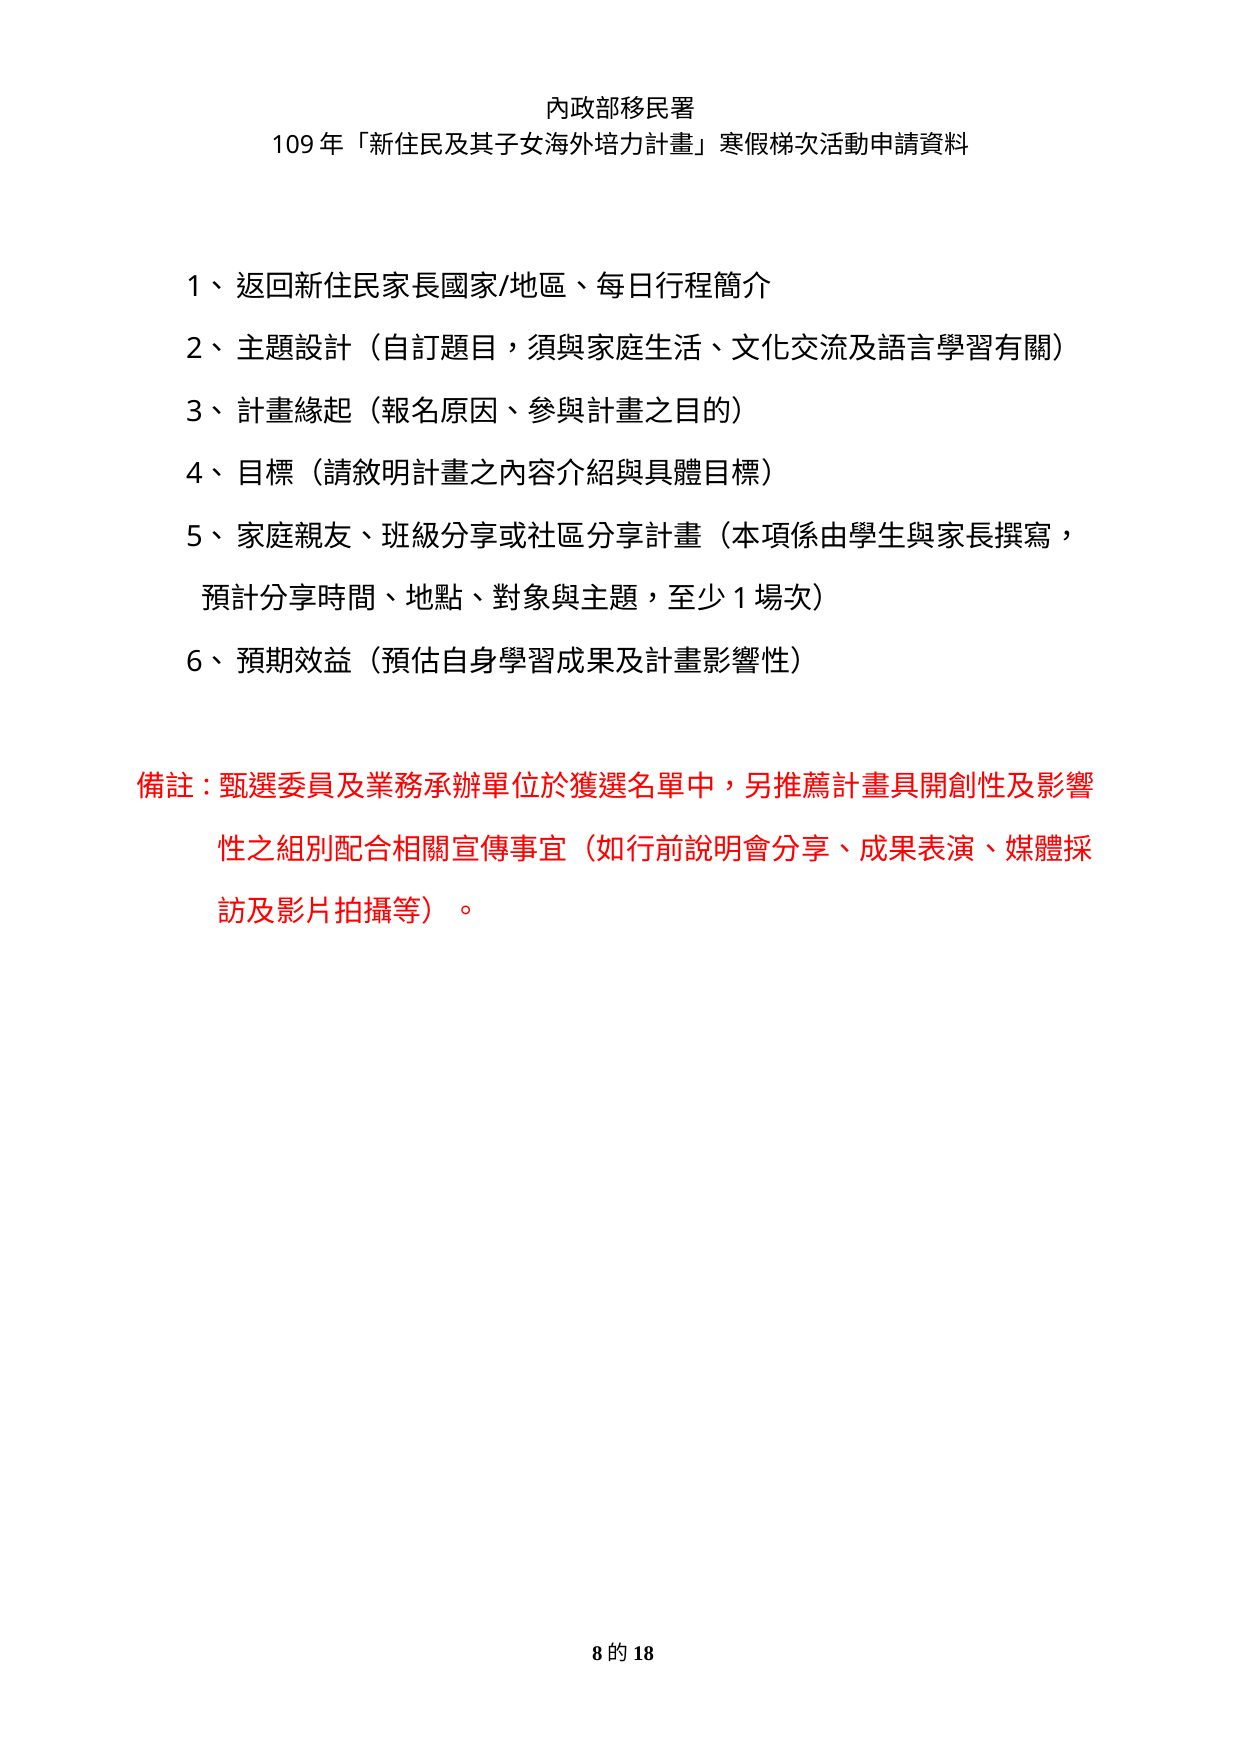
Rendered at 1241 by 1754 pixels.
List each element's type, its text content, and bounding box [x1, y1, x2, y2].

text 備註：甄選委員及業務承辦單位於獲選名單中，另推薦計畫具開創性及影響 性之組別配合相關宣傳事宜（如行前說明會分享、成果表演、媒體採訪及影片拍攝等）。 [136, 742, 1104, 930]
list 目標（請敘明計畫之內容介紹與具體目標） [186, 430, 1104, 492]
text 預計分享時間、地點、對象與主題，至少1場次） [186, 555, 1104, 617]
list 計畫緣起（報名原因、參與計畫之目的） [186, 367, 1104, 430]
list 主題設計（自訂題目，須與家庭生活、文化交流及語言學習有關） [186, 305, 1104, 367]
list 返回新住民家長國家/地區、每日行程簡介 [186, 242, 1104, 305]
list 家庭親友、班級分享或社區分享計畫（本項係由學生與家長撰寫， [186, 492, 1104, 555]
list 預期效益（預估自身學習成果及計畫影響性） [186, 617, 1104, 680]
